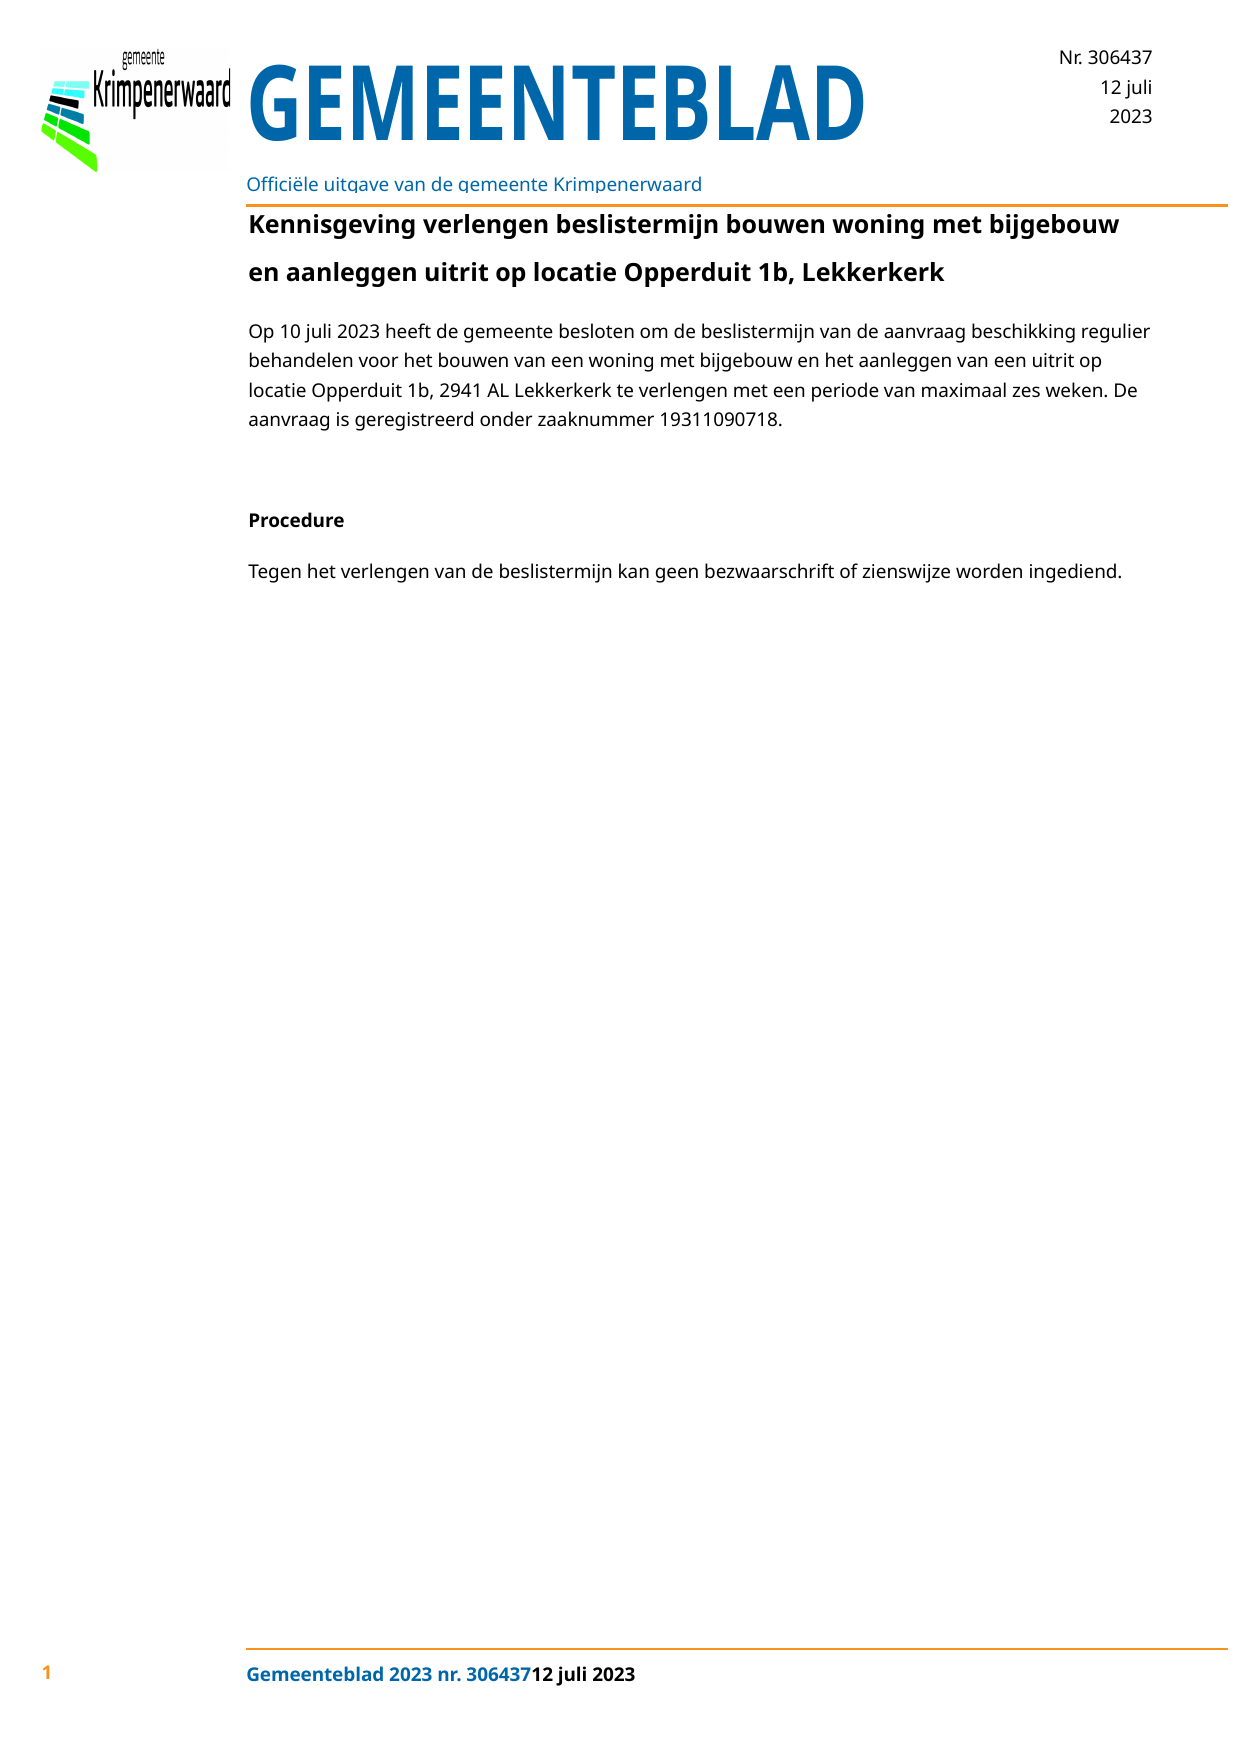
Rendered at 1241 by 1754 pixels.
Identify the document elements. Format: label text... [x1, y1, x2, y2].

text Tegen het verlengen van de beslistermijn kan geen bezwaarschrift of zienswijze worden ingediend. [248, 558, 1152, 584]
picture [41, 47, 231, 172]
text Procedure [248, 507, 1152, 533]
text Op 10 juli 2023 heeft de gemeente besloten om de beslistermijn van de aanvraag beschikking regulier behandelen voor het bouwen van een woning met bijgebouw en het aanleggen van een uitrit op locatie Opperduit 1b, 2941 AL Lekkerkerk te verlengen met een periode van maximaal zes weken. De aanvraag is geregistreerd onder zaaknummer 19311090718. [248, 318, 1152, 432]
text Kennisgeving verlengen beslistermijn bouwen woning met bijgebouw en aanleggen uitrit op locatie Opperduit 1b, Lekkerkerk [248, 207, 1152, 288]
